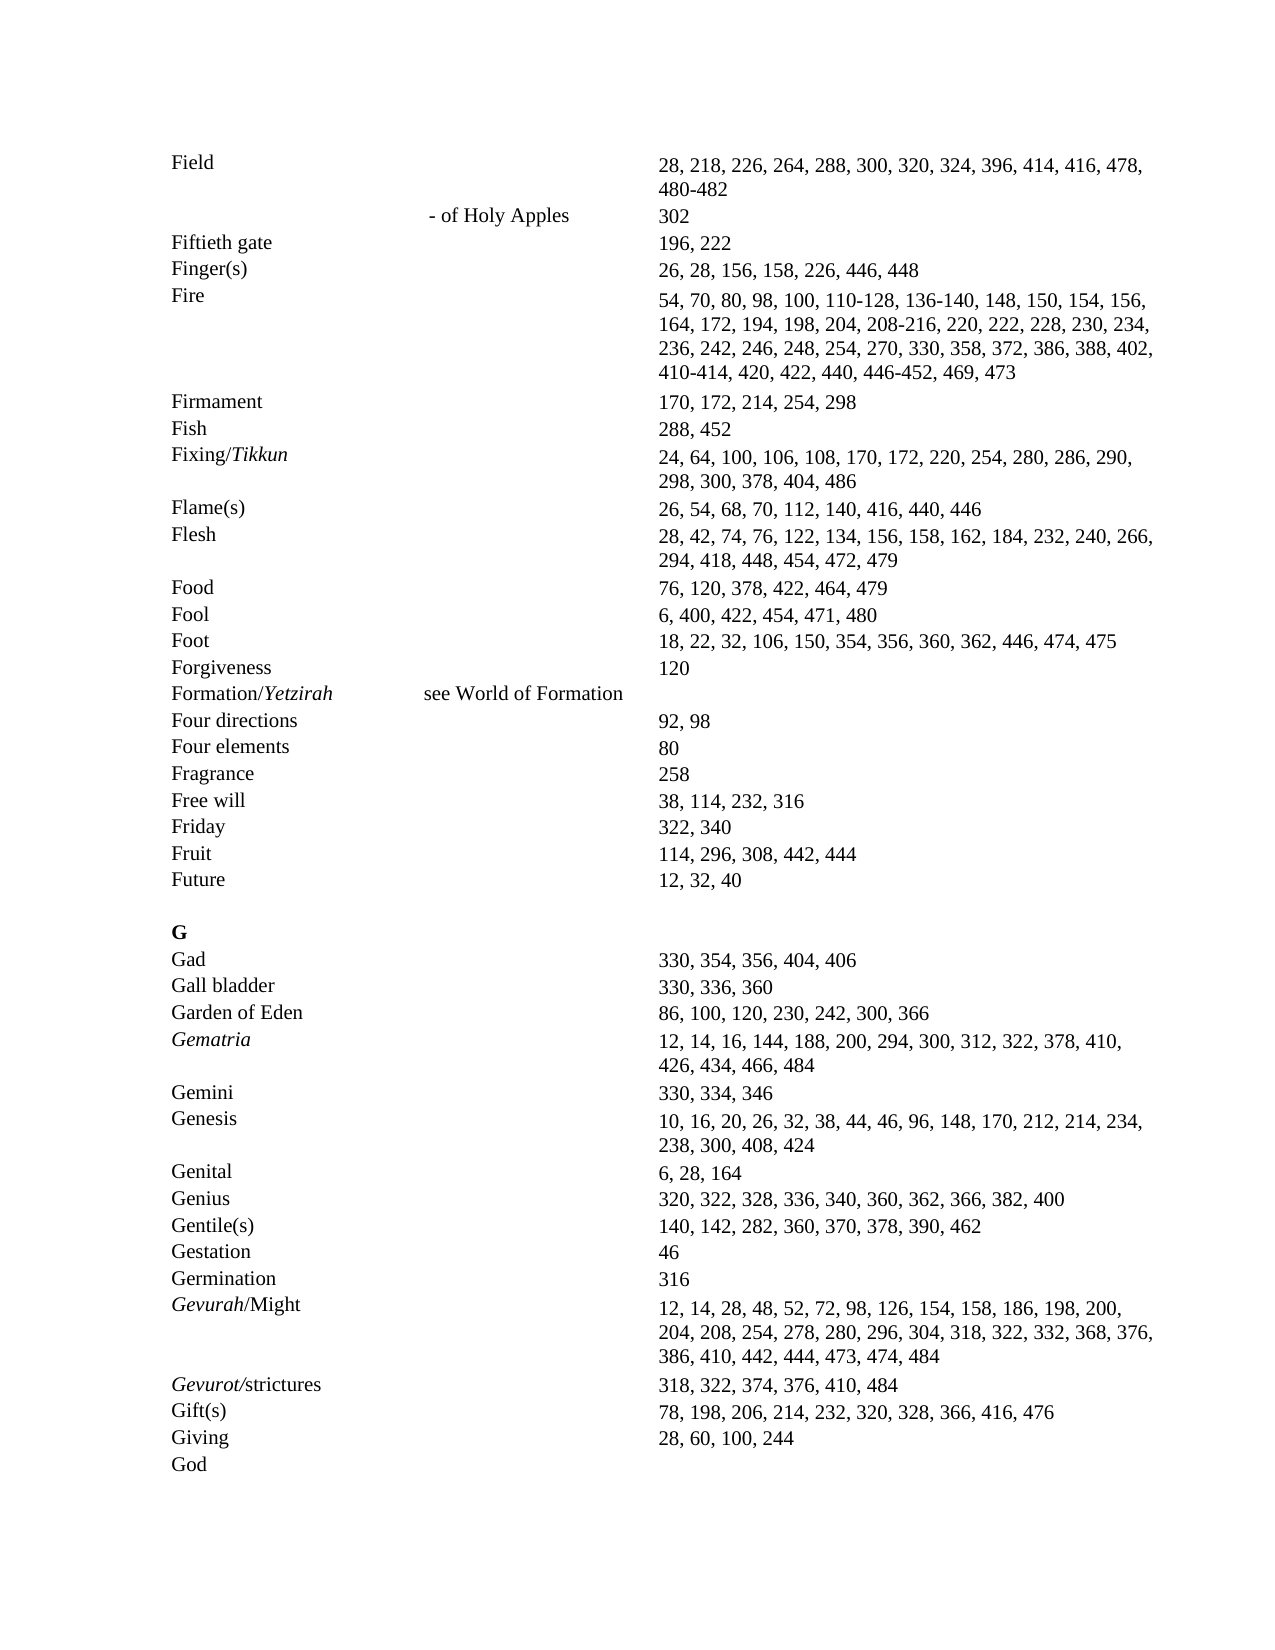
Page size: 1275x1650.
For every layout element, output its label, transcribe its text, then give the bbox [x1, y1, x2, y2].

table_cell [647, 894, 1172, 920]
table_cell [647, 1452, 1172, 1478]
table_cell 330, 334, 346 [647, 1080, 1172, 1106]
table_cell 28, 218, 226, 264, 288, 300, 320, 324, 396, 414, 416, 478, 480-482 [647, 150, 1172, 203]
table_cell 196, 222 [647, 230, 1172, 256]
table_cell [412, 602, 647, 628]
table_cell [412, 1452, 647, 1478]
table_cell Fish [160, 416, 412, 442]
table_cell Fire [160, 283, 412, 389]
table_cell 18, 22, 32, 106, 150, 354, 356, 360, 362, 446, 474, 475 [647, 628, 1172, 655]
table_cell Flesh [160, 522, 412, 575]
table_cell 12, 32, 40 [647, 867, 1172, 894]
table_cell [412, 708, 647, 734]
table_cell 322, 340 [647, 814, 1172, 841]
table_cell 86, 100, 120, 230, 242, 300, 366 [647, 1000, 1172, 1027]
table_cell 140, 142, 282, 360, 370, 378, 390, 462 [647, 1213, 1172, 1239]
table_cell Four directions [160, 708, 412, 734]
table_cell [412, 1239, 647, 1266]
table_cell [412, 814, 647, 841]
table_cell Finger(s) [160, 256, 412, 283]
table_cell 258 [647, 761, 1172, 787]
table_cell 302 [647, 203, 1172, 230]
table_cell Gemini [160, 1080, 412, 1106]
table_cell [412, 628, 647, 655]
table_cell Free will [160, 788, 412, 814]
table_cell [412, 734, 647, 761]
table_cell [412, 1372, 647, 1398]
table_cell Gevurot/strictures [160, 1372, 412, 1398]
table_cell Genital [160, 1159, 412, 1186]
table_cell 10, 16, 20, 26, 32, 38, 44, 46, 96, 148, 170, 212, 214, 234, 238, 300, 408, 424 [647, 1106, 1172, 1159]
table_cell Firmament [160, 389, 412, 416]
table_cell [412, 1292, 647, 1372]
table_cell [412, 256, 647, 283]
table_cell [412, 1000, 647, 1027]
table_cell [412, 283, 647, 389]
table_cell Gad [160, 947, 412, 973]
table_cell Foot [160, 628, 412, 655]
table_cell Future [160, 867, 412, 894]
table_cell Forgiveness [160, 655, 412, 681]
table_cell Genesis [160, 1106, 412, 1159]
table_cell 26, 28, 156, 158, 226, 446, 448 [647, 256, 1172, 283]
table_cell [412, 230, 647, 256]
table_cell 318, 322, 374, 376, 410, 484 [647, 1372, 1172, 1398]
table_cell [412, 1186, 647, 1212]
table_cell [412, 788, 647, 814]
table_cell [412, 841, 647, 867]
table_cell [412, 1266, 647, 1292]
table_cell Genius [160, 1186, 412, 1212]
table_cell [412, 522, 647, 575]
table_cell Gestation [160, 1239, 412, 1266]
table_cell Gentile(s) [160, 1213, 412, 1239]
table_cell 46 [647, 1239, 1172, 1266]
table_cell [412, 1027, 647, 1080]
table_cell 26, 54, 68, 70, 112, 140, 416, 440, 446 [647, 495, 1172, 522]
table_cell 320, 322, 328, 336, 340, 360, 362, 366, 382, 400 [647, 1186, 1172, 1212]
table_cell 330, 336, 360 [647, 974, 1172, 1000]
table_cell [412, 920, 647, 947]
table_cell [412, 894, 647, 920]
table_cell Fruit [160, 841, 412, 867]
table_cell Friday [160, 814, 412, 841]
table_cell 76, 120, 378, 422, 464, 479 [647, 575, 1172, 602]
table_cell 92, 98 [647, 708, 1172, 734]
table_cell 288, 452 [647, 416, 1172, 442]
table_cell Field [160, 150, 412, 203]
table_cell Gall bladder [160, 974, 412, 1000]
table_cell 78, 198, 206, 214, 232, 320, 328, 366, 416, 476 [647, 1399, 1172, 1425]
table_cell 38, 114, 232, 316 [647, 788, 1172, 814]
table_cell [412, 1213, 647, 1239]
table_cell 6, 400, 422, 454, 471, 480 [647, 602, 1172, 628]
table_cell 12, 14, 28, 48, 52, 72, 98, 126, 154, 158, 186, 198, 200, 204, 208, 254, 278, 280, 296, 304, 318, 322, 332, 368, 376, 386, 410, 442, 444, 473, 474, 484 [647, 1292, 1172, 1372]
table_cell 28, 42, 74, 76, 122, 134, 156, 158, 162, 184, 232, 240, 266, 294, 418, 448, 454, 472, 479 [647, 522, 1172, 575]
table_cell [412, 1106, 647, 1159]
table_cell Garden of Eden [160, 1000, 412, 1027]
table_cell Flame(s) [160, 495, 412, 522]
table_cell 316 [647, 1266, 1172, 1292]
table_cell [412, 1080, 647, 1106]
table_cell Germination [160, 1266, 412, 1292]
table_cell G [160, 920, 412, 947]
table_cell see World of Formation [412, 681, 1172, 708]
table_cell [412, 575, 647, 602]
table_cell [647, 920, 1172, 947]
table_cell [412, 1399, 647, 1425]
table_cell Fragrance [160, 761, 412, 787]
table_cell 170, 172, 214, 254, 298 [647, 389, 1172, 416]
table_cell Giving [160, 1425, 412, 1452]
table_cell 24, 64, 100, 106, 108, 170, 172, 220, 254, 280, 286, 290, 298, 300, 378, 404, 486 [647, 442, 1172, 495]
table_cell 6, 28, 164 [647, 1159, 1172, 1186]
table_cell [412, 947, 647, 973]
table_cell 80 [647, 734, 1172, 761]
table_cell [160, 203, 412, 230]
table_cell Fixing/Tikkun [160, 442, 412, 495]
table_cell [412, 974, 647, 1000]
table_cell Gematria [160, 1027, 412, 1080]
table_cell [412, 416, 647, 442]
table_cell 330, 354, 356, 404, 406 [647, 947, 1172, 973]
table_cell [412, 495, 647, 522]
table_cell Gevurah/Might [160, 1292, 412, 1372]
table_cell Food [160, 575, 412, 602]
table_cell [412, 761, 647, 787]
table_cell [160, 894, 412, 920]
table_cell 28, 60, 100, 244 [647, 1425, 1172, 1452]
table_cell God [160, 1452, 412, 1478]
table_cell [412, 150, 647, 203]
table_cell [412, 389, 647, 416]
table_cell Four elements [160, 734, 412, 761]
table_cell - of Holy Apples [412, 203, 647, 230]
table_cell [412, 1159, 647, 1186]
table_cell [412, 655, 647, 681]
table_cell Fiftieth gate [160, 230, 412, 256]
table_cell 54, 70, 80, 98, 100, 110-128, 136-140, 148, 150, 154, 156, 164, 172, 194, 198, 204, 208-216, 220, 222, 228, 230, 234, 236, 242, 246, 248, 254, 270, 330, 358, 372, 386, 388, 402, 410-414, 420, 422, 440, 446-452, 469, 473 [647, 283, 1172, 389]
table_cell [412, 867, 647, 894]
table_cell 120 [647, 655, 1172, 681]
table_cell [412, 1425, 647, 1452]
table_cell Formation/Yetzirah [160, 681, 412, 708]
table_cell Gift(s) [160, 1399, 412, 1425]
table_cell Fool [160, 602, 412, 628]
table_cell [412, 442, 647, 495]
table_cell 114, 296, 308, 442, 444 [647, 841, 1172, 867]
table_cell 12, 14, 16, 144, 188, 200, 294, 300, 312, 322, 378, 410, 426, 434, 466, 484 [647, 1027, 1172, 1080]
